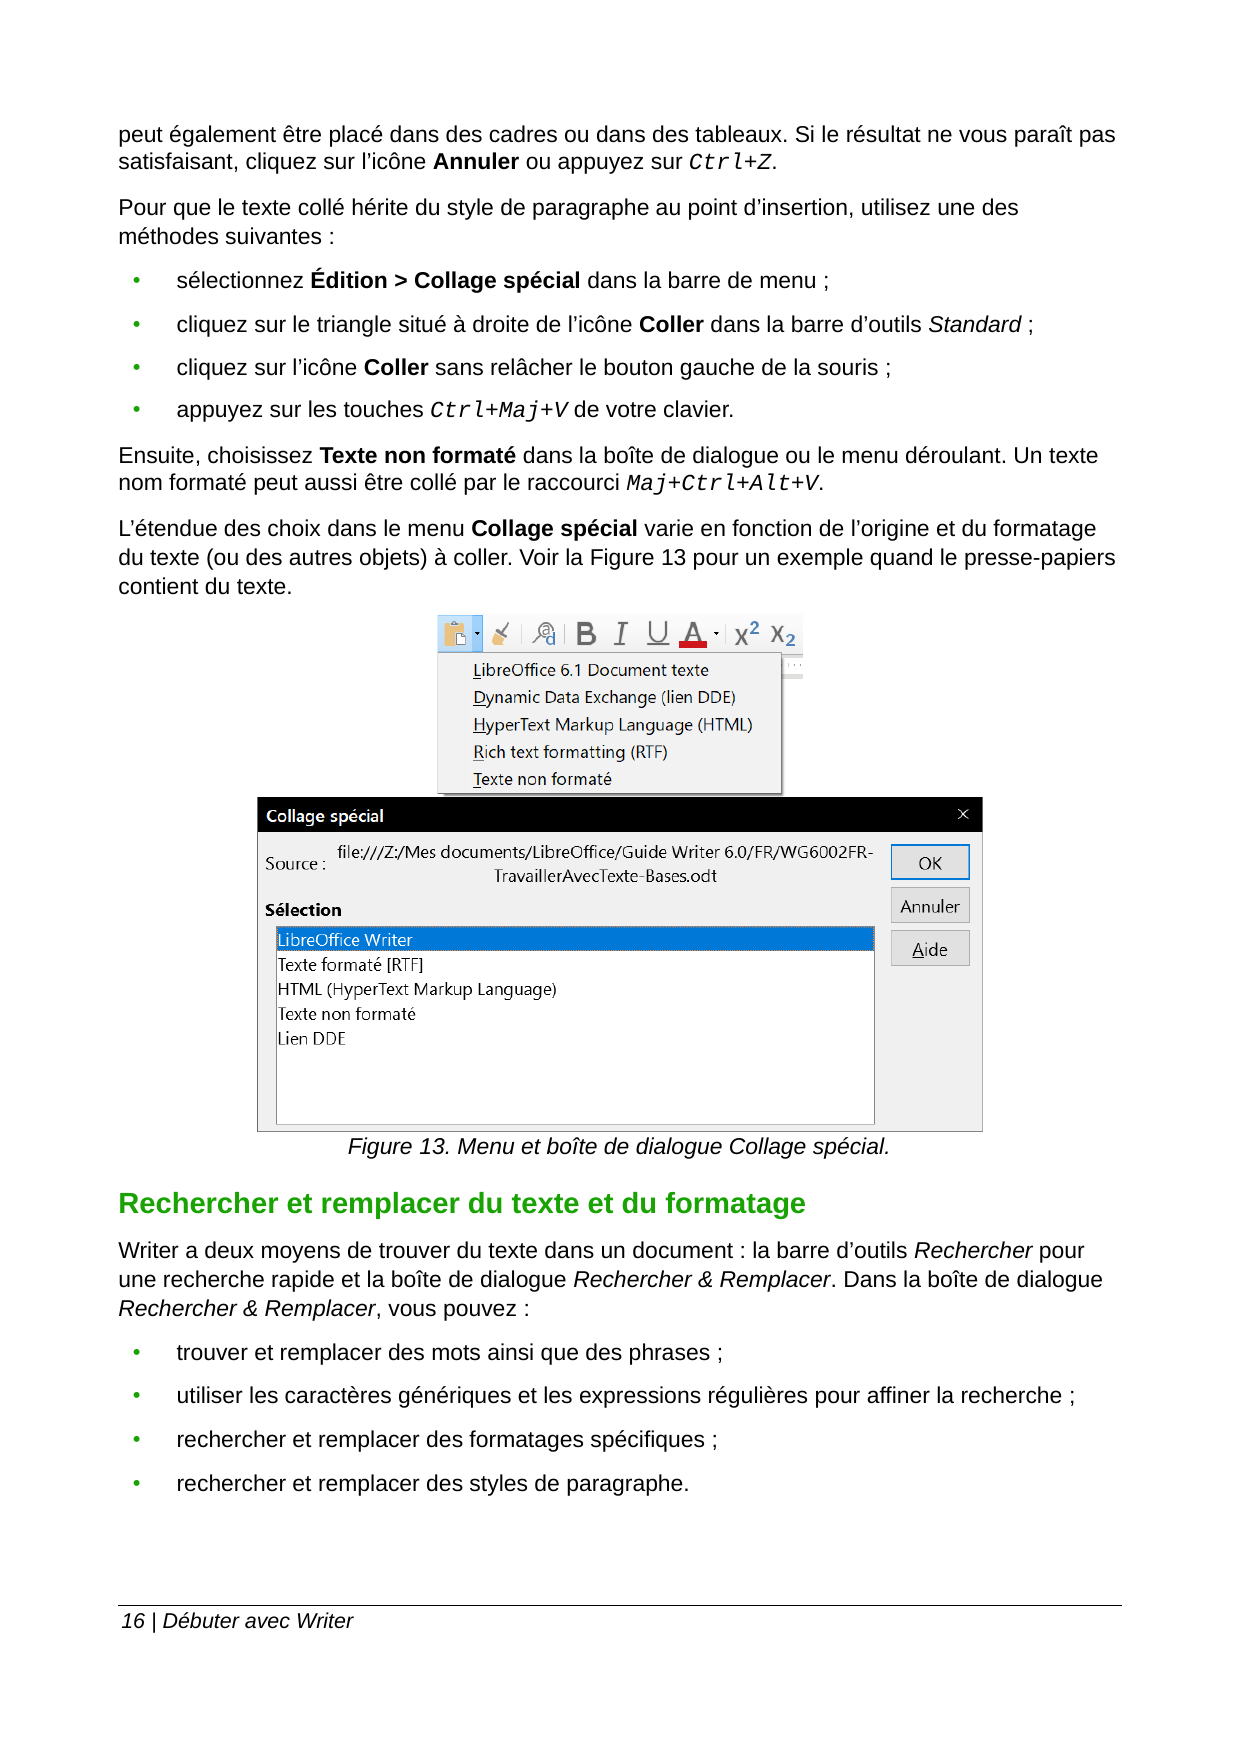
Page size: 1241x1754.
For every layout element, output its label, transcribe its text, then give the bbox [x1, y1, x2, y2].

subtitle Rechercher et remplacer du texte et du formatage [118, 1190, 1122, 1219]
list utiliser les caractères génériques et les expressions régulières pour affiner la recherche ; [133, 1380, 1122, 1409]
text Pour que le texte collé hérite du style de paragraphe au point d’insertion, utilisez une des méthodes suivantes : [118, 191, 1122, 249]
text peut également être placé dans des cadres ou dans des tableaux. Si le résultat ne vous paraît pas satisfaisant, cliquez sur l’icône Annuler ou appuyez sur Ctrl+Z. [118, 118, 1122, 176]
text Writer a deux moyens de trouver du texte dans un document : la barre d’outils Rechercher pour une recherche rapide et la boîte de dialogue Rechercher & Remplacer. Dans la boîte de dialogue Rechercher & Remplacer, vous pouvez : [118, 1234, 1122, 1321]
text L’étendue des choix dans le menu Collage spécial varie en fonction de l’origine et du formatage du texte (ou des autres objets) à coller. Voir la Figure 13 pour un exemple quand le presse-papiers contient du texte. [118, 512, 1122, 599]
text Figure 13. Menu et boîte de dialogue Collage spécial. [118, 1131, 1122, 1161]
list appuyez sur les touches Ctrl+Maj+V de votre clavier. [133, 395, 1122, 424]
picture [257, 613, 983, 1132]
list trouver et remplacer des mots ainsi que des phrases ; [133, 1336, 1122, 1365]
list rechercher et remplacer des formatages spécifiques ; [133, 1423, 1122, 1453]
list cliquez sur le triangle situé à droite de l’icône Coller dans la barre d’outils Standard ; [133, 308, 1122, 337]
text Ensuite, choisissez Texte non formaté dans la boîte de dialogue ou le menu déroulant. Un texte nom formaté peut aussi être collé par le raccourci Maj+Ctrl+Alt+V. [118, 439, 1122, 497]
list cliquez sur l’icône Coller sans relâcher le bouton gauche de la souris ; [133, 351, 1122, 381]
list sélectionnez Édition > Collage spécial dans la barre de menu ; [133, 264, 1122, 293]
list rechercher et remplacer des styles de paragraphe. [133, 1467, 1122, 1496]
